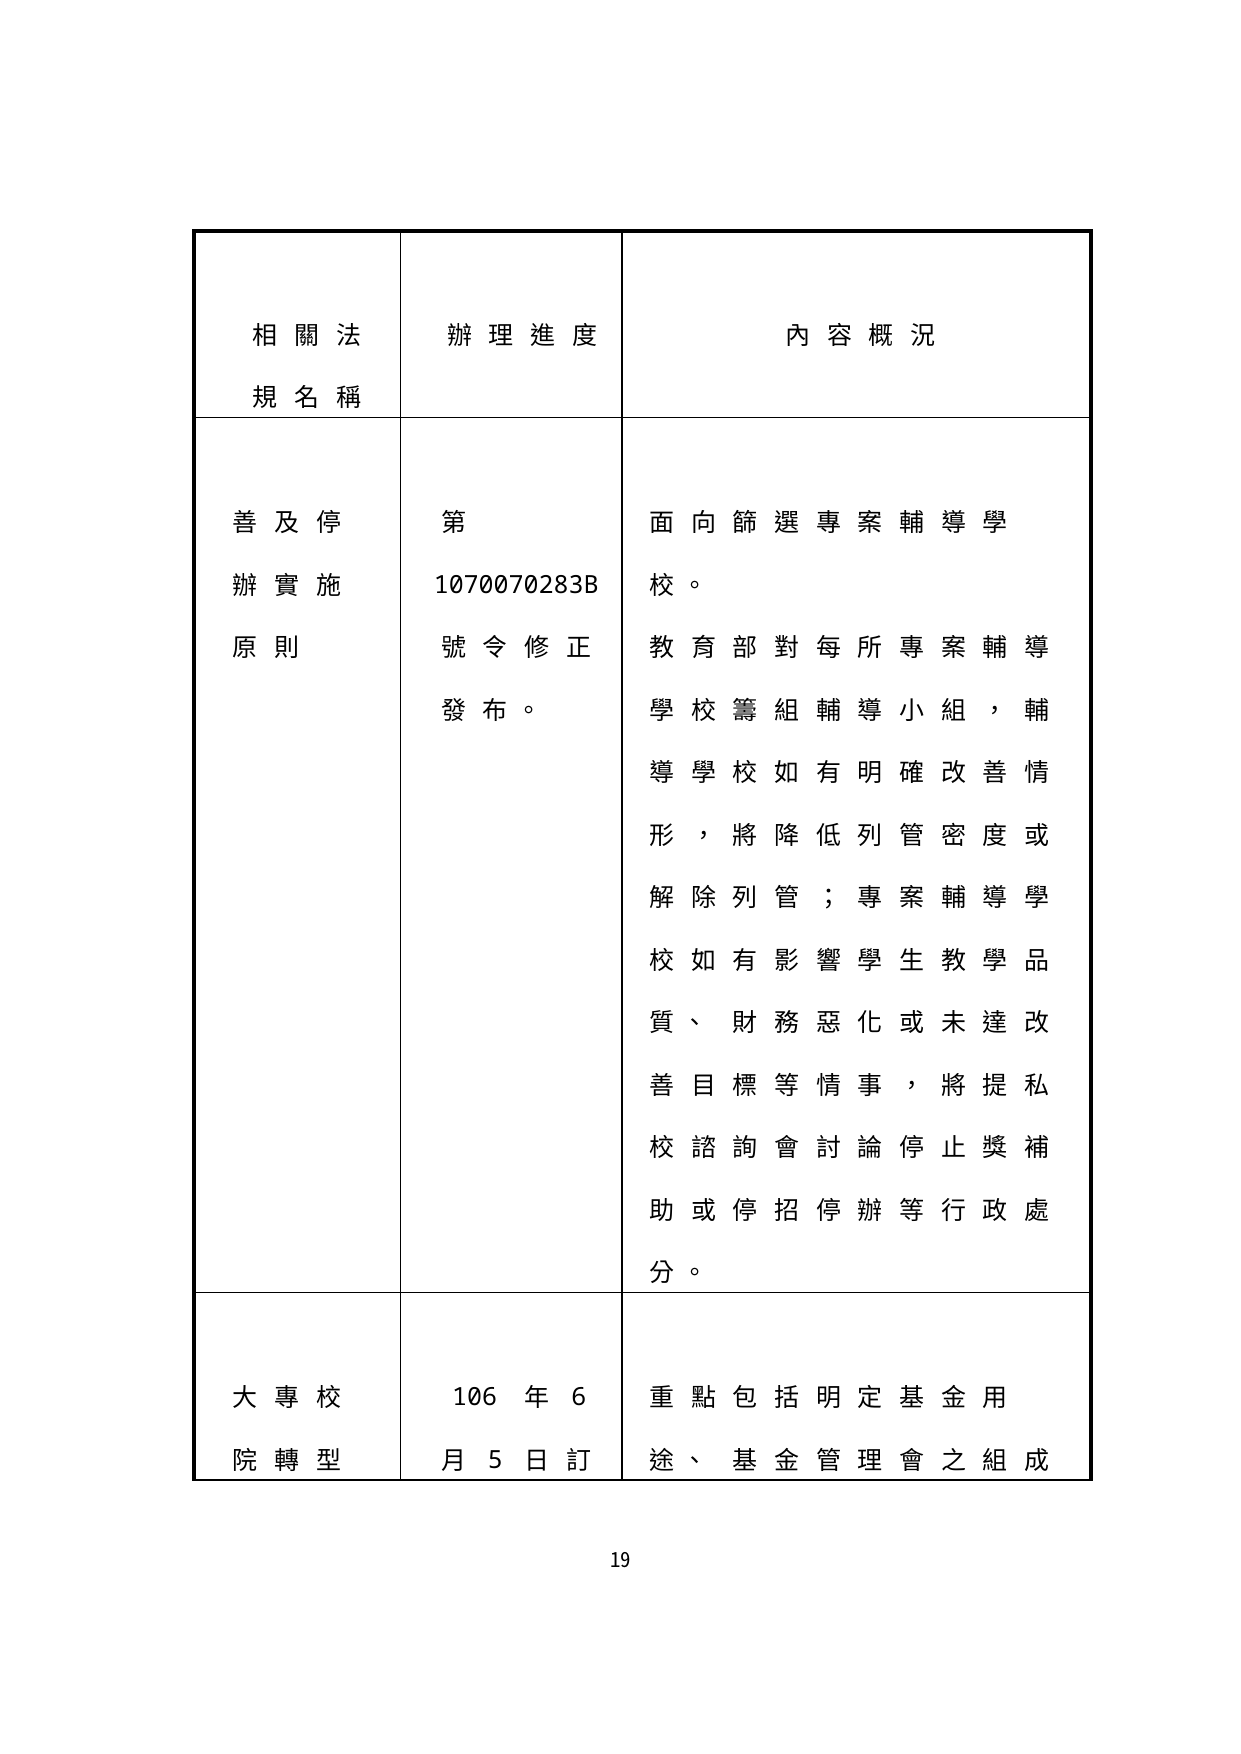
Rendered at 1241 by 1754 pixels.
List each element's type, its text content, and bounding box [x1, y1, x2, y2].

table_cell 大專校院轉型 [196, 1293, 400, 1479]
table_header 內容概況 [623, 233, 1089, 417]
table_cell 面向篩選專案輔導學校。 教育部對每所專案輔導學校籌組輔導小組，輔導學校如有明確改善情形，將降低列管密度或解除列管；專案輔導學校如有影響學生教學品質、財務惡化或未達改善目標等情事，將提私校諮詢會討論停止獎補助或停招停辦等行政處分。 [623, 418, 1089, 1292]
table_cell 106年6月5日訂 [401, 1293, 621, 1479]
table_header 相關法規名稱 [196, 233, 400, 417]
table_cell 善及停辦實施原則 [196, 418, 400, 1292]
table_header 辦理進度 [401, 233, 621, 417]
table_cell 重點包括明定基金用途、基金管理會之組成 [623, 1293, 1089, 1479]
table_cell 第1070070283B號令修正發布。 [401, 418, 621, 1292]
